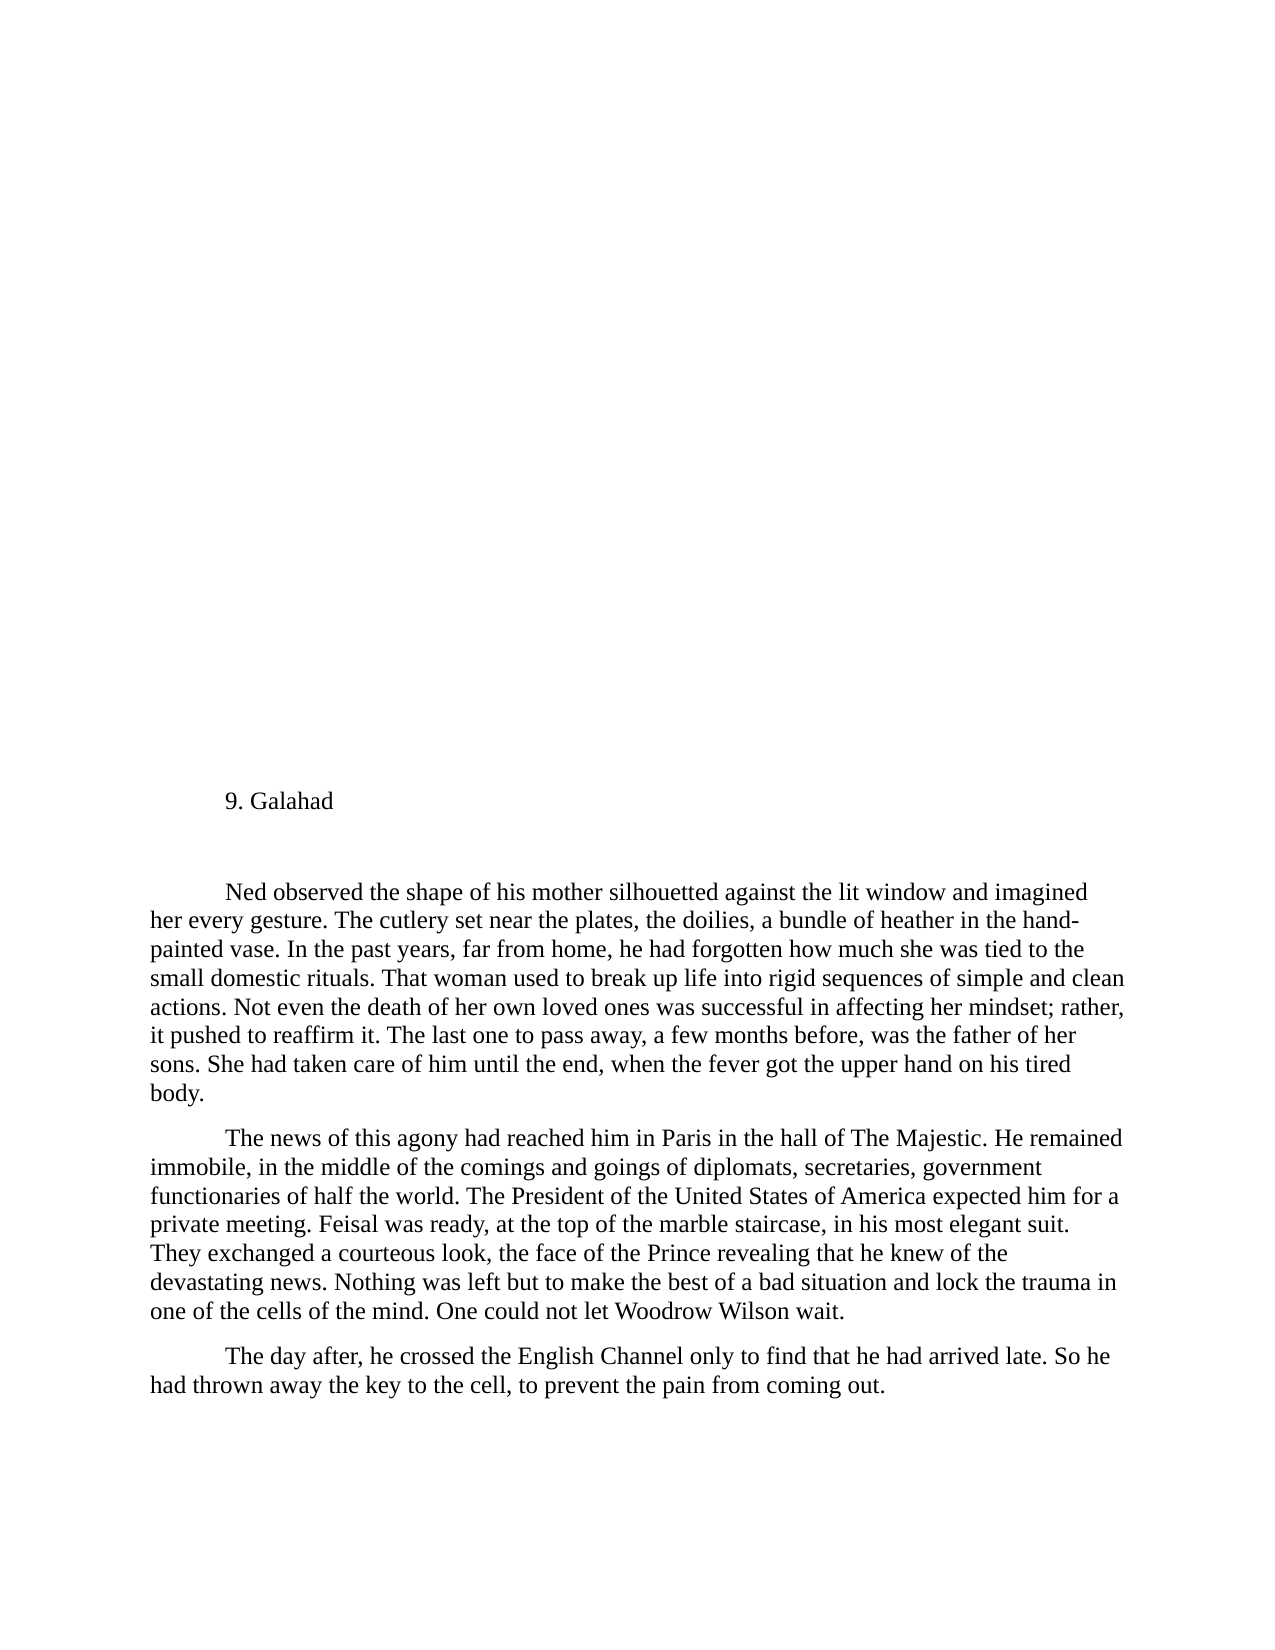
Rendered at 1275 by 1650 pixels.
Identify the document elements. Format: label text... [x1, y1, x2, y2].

text The news of this agony had reached him in Paris in the hall of The Majestic. He remained immobile, in the middle of the comings and goings of diplomats, secretaries, government functionaries of half the world. The President of the United States of America expected him for a private meeting. Feisal was ready, at the top of the marble staircase, in his most elegant suit. They exchanged a courteous look, the face of the Prince revealing that he knew of the devastating news. Nothing was left but to make the best of a bad situation and lock the trauma in one of the cells of the mind. One could not let Woodrow Wilson wait. [150, 1123, 1125, 1324]
text Ned observed the shape of his mother silhouetted against the lit window and imagined her every gesture. The cutlery set near the plates, the doilies, a bundle of heather in the hand-painted vase. In the past years, far from home, he had forgotten how much she was tied to the small domestic rituals. That woman used to break up life into rigid sequences of simple and clean actions. Not even the death of her own loved ones was successful in affecting her mindset; rather, it pushed to reaffirm it. The last one to pass away, a few months before, was the father of her sons. She had taken care of him until the end, when the fever got the upper hand on his tired body. [150, 877, 1125, 1107]
text The day after, he crossed the English Channel only to find that he had arrived late. So he had thrown away the key to the cell, to prevent the pain from coming out. [150, 1341, 1125, 1399]
text 9. Galahad [150, 786, 1125, 814]
